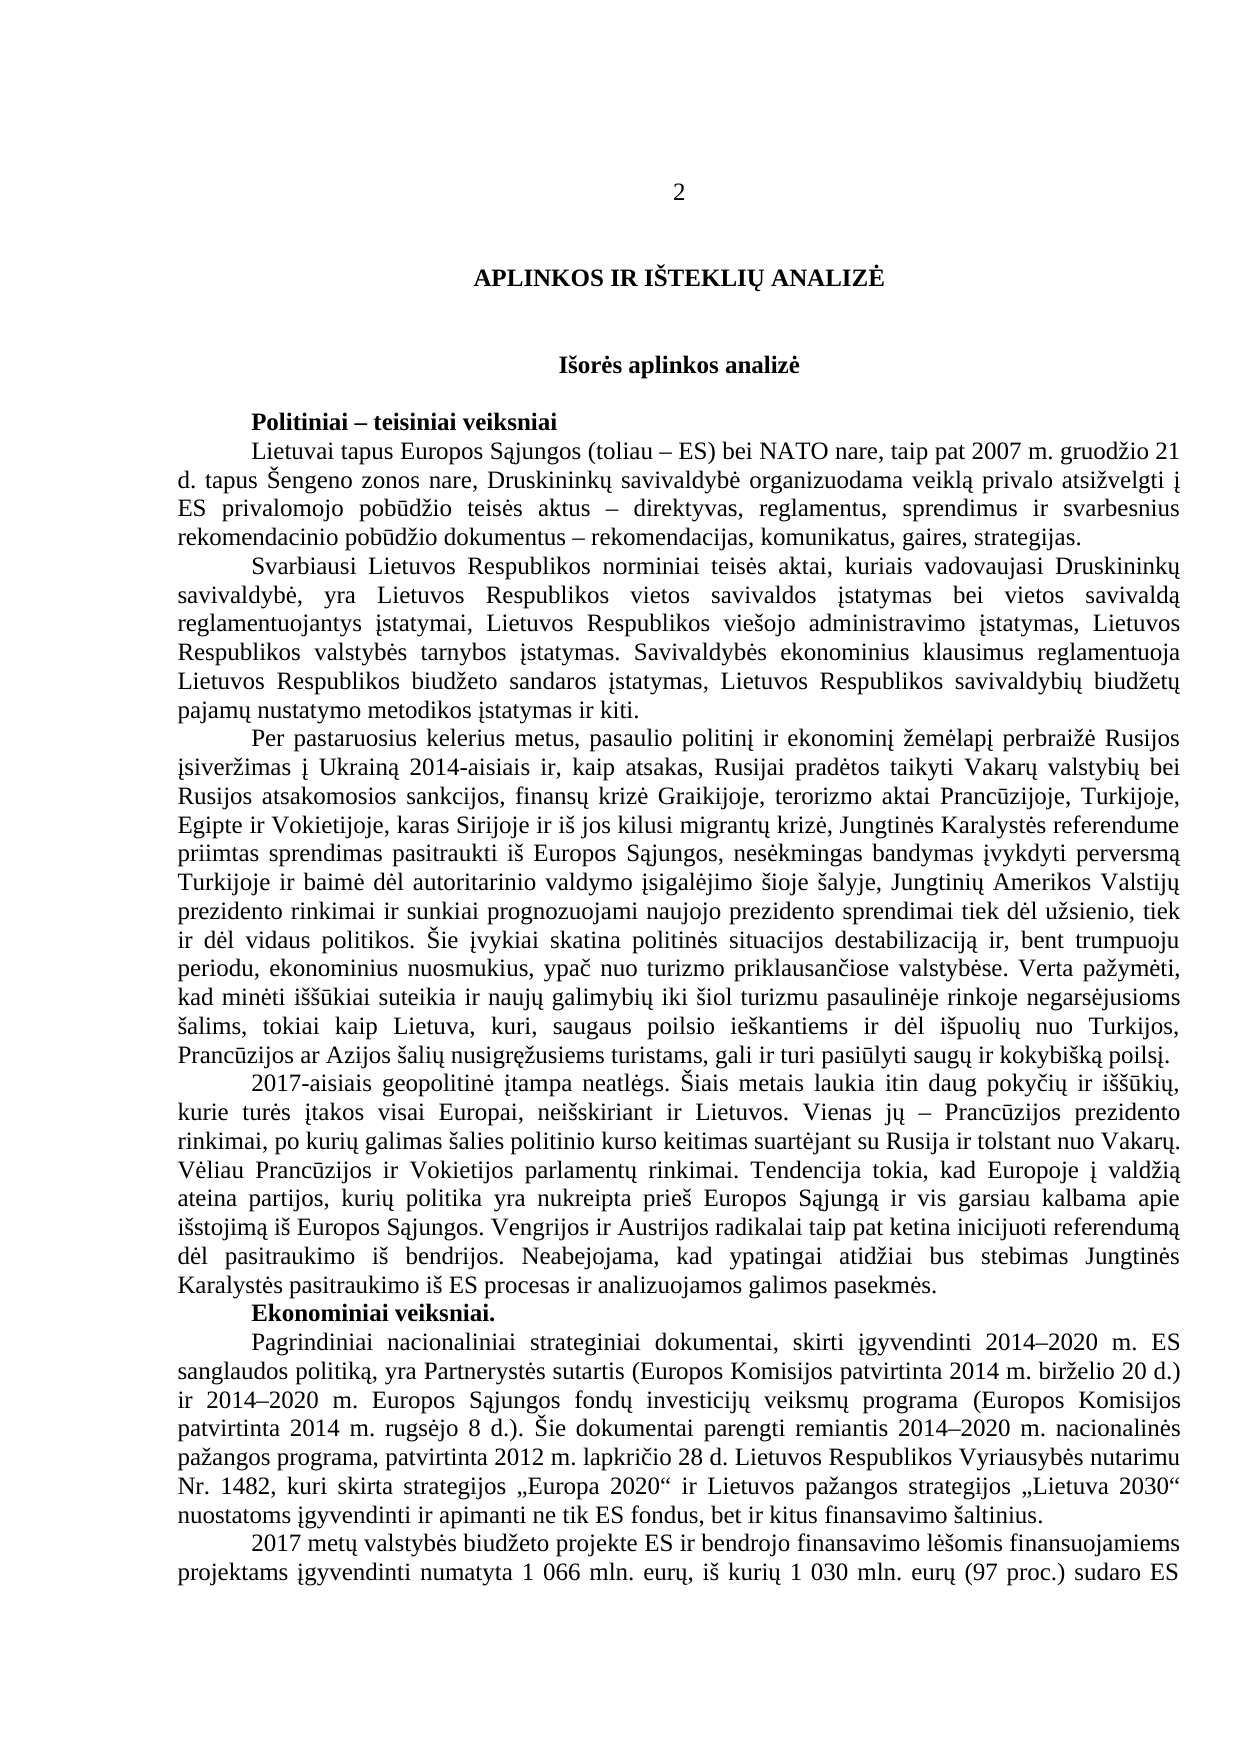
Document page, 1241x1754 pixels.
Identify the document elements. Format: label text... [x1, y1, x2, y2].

text APLINKOS IR IŠTEKLIŲ ANALIZĖ [177, 263, 1181, 292]
text Ekonominiai veiksniai. [177, 1298, 1181, 1327]
text Lietuvai tapus Europos Sąjungos (toliau – ES) bei NATO nare, taip pat 2007 m. gruodžio 21 d. tapus Šengeno zonos nare, Druskininkų savivaldybė organizuodama veiklą privalo atsižvelgti į ES privalomojo pobūdžio teisės aktus – direktyvas, reglamentus, sprendimus ir svarbesnius rekomendacinio pobūdžio dokumentus – rekomendacijas, komunikatus, gaires, strategijas. [177, 436, 1181, 551]
text Politiniai – teisiniai veiksniai [177, 407, 1181, 436]
text Išorės aplinkos analizė [177, 350, 1181, 378]
text Svarbiausi Lietuvos Respublikos norminiai teisės aktai, kuriais vadovaujasi Druskininkų savivaldybė, yra Lietuvos Respublikos vietos savivaldos įstatymas bei vietos savivaldą reglamentuojantys įstatymai, Lietuvos Respublikos viešojo administravimo įstatymas, Lietuvos Respublikos valstybės tarnybos įstatymas. Savivaldybės ekonominius klausimus reglamentuoja Lietuvos Respublikos biudžeto sandaros įstatymas, Lietuvos Respublikos savivaldybių biudžetų pajamų nustatymo metodikos įstatymas ir kiti. [177, 551, 1181, 723]
text Pagrindiniai nacionaliniai strateginiai dokumentai, skirti įgyvendinti 2014–2020 m. ES sanglaudos politiką, yra Partnerystės sutartis (Europos Komisijos patvirtinta 2014 m. birželio 20 d.) ir 2014–2020 m. Europos Sąjungos fondų investicijų veiksmų programa (Europos Komisijos patvirtinta 2014 m. rugsėjo 8 d.). Šie dokumentai parengti remiantis 2014–2020 m. nacionalinės pažangos programa, patvirtinta 2012 m. lapkričio 28 d. Lietuvos Respublikos Vyriausybės nutarimu Nr. 1482, kuri skirta strategijos „Europa 2020“ ir Lietuvos pažangos strategijos „Lietuva 2030“ nuostatoms įgyvendinti ir apimanti ne tik ES fondus, bet ir kitus finansavimo šaltinius. [177, 1327, 1181, 1528]
text Per pastaruosius kelerius metus, pasaulio politinį ir ekonominį žemėlapį perbraižė Rusijos įsiveržimas į Ukrainą 2014-aisiais ir, kaip atsakas, Rusijai pradėtos taikyti Vakarų valstybių bei Rusijos atsakomosios sankcijos, finansų krizė Graikijoje, terorizmo aktai Prancūzijoje, Turkijoje, Egipte ir Vokietijoje, karas Sirijoje ir iš jos kilusi migrantų krizė, Jungtinės Karalystės referendume priimtas sprendimas pasitraukti iš Europos Sąjungos, nesėkmingas bandymas įvykdyti perversmą Turkijoje ir baimė dėl autoritarinio valdymo įsigalėjimo šioje šalyje, Jungtinių Amerikos Valstijų prezidento rinkimai ir sunkiai prognozuojami naujojo prezidento sprendimai tiek dėl užsienio, tiek ir dėl vidaus politikos. Šie įvykiai skatina politinės situacijos destabilizaciją ir, bent trumpuoju periodu, ekonominius nuosmukius, ypač nuo turizmo priklausančiose valstybėse. Verta pažymėti, kad minėti iššūkiai suteikia ir naujų galimybių iki šiol turizmu pasaulinėje rinkoje negarsėjusioms šalims, tokiai kaip Lietuva, kuri, saugaus poilsio ieškantiems ir dėl išpuolių nuo Turkijos, Prancūzijos ar Azijos šalių nusigręžusiems turistams, gali ir turi pasiūlyti saugų ir kokybišką poilsį. [177, 723, 1181, 1068]
text 2017-aisiais geopolitinė įtampa neatlėgs. Šiais metais laukia itin daug pokyčių ir iššūkių, kurie turės įtakos visai Europai, neišskiriant ir Lietuvos. Vienas jų – Prancūzijos prezidento rinkimai, po kurių galimas šalies politinio kurso keitimas suartėjant su Rusija ir tolstant nuo Vakarų. Vėliau Prancūzijos ir Vokietijos parlamentų rinkimai. Tendencija tokia, kad Europoje į valdžią ateina partijos, kurių politika yra nukreipta prieš Europos Sąjungą ir vis garsiau kalbama apie išstojimą iš Europos Sąjungos. Vengrijos ir Austrijos radikalai taip pat ketina inicijuoti referendumą dėl pasitraukimo iš bendrijos. Neabejojama, kad ypatingai atidžiai bus stebimas Jungtinės Karalystės pasitraukimo iš ES procesas ir analizuojamos galimos pasekmės. [177, 1068, 1181, 1298]
text 2017 metų valstybės biudžeto projekte ES ir bendrojo finansavimo lėšomis finansuojamiems projektams įgyvendinti numatyta 1 066 mln. eurų, iš kurių 1 030 mln. eurų (97 proc.) sudaro ES [177, 1528, 1181, 1586]
